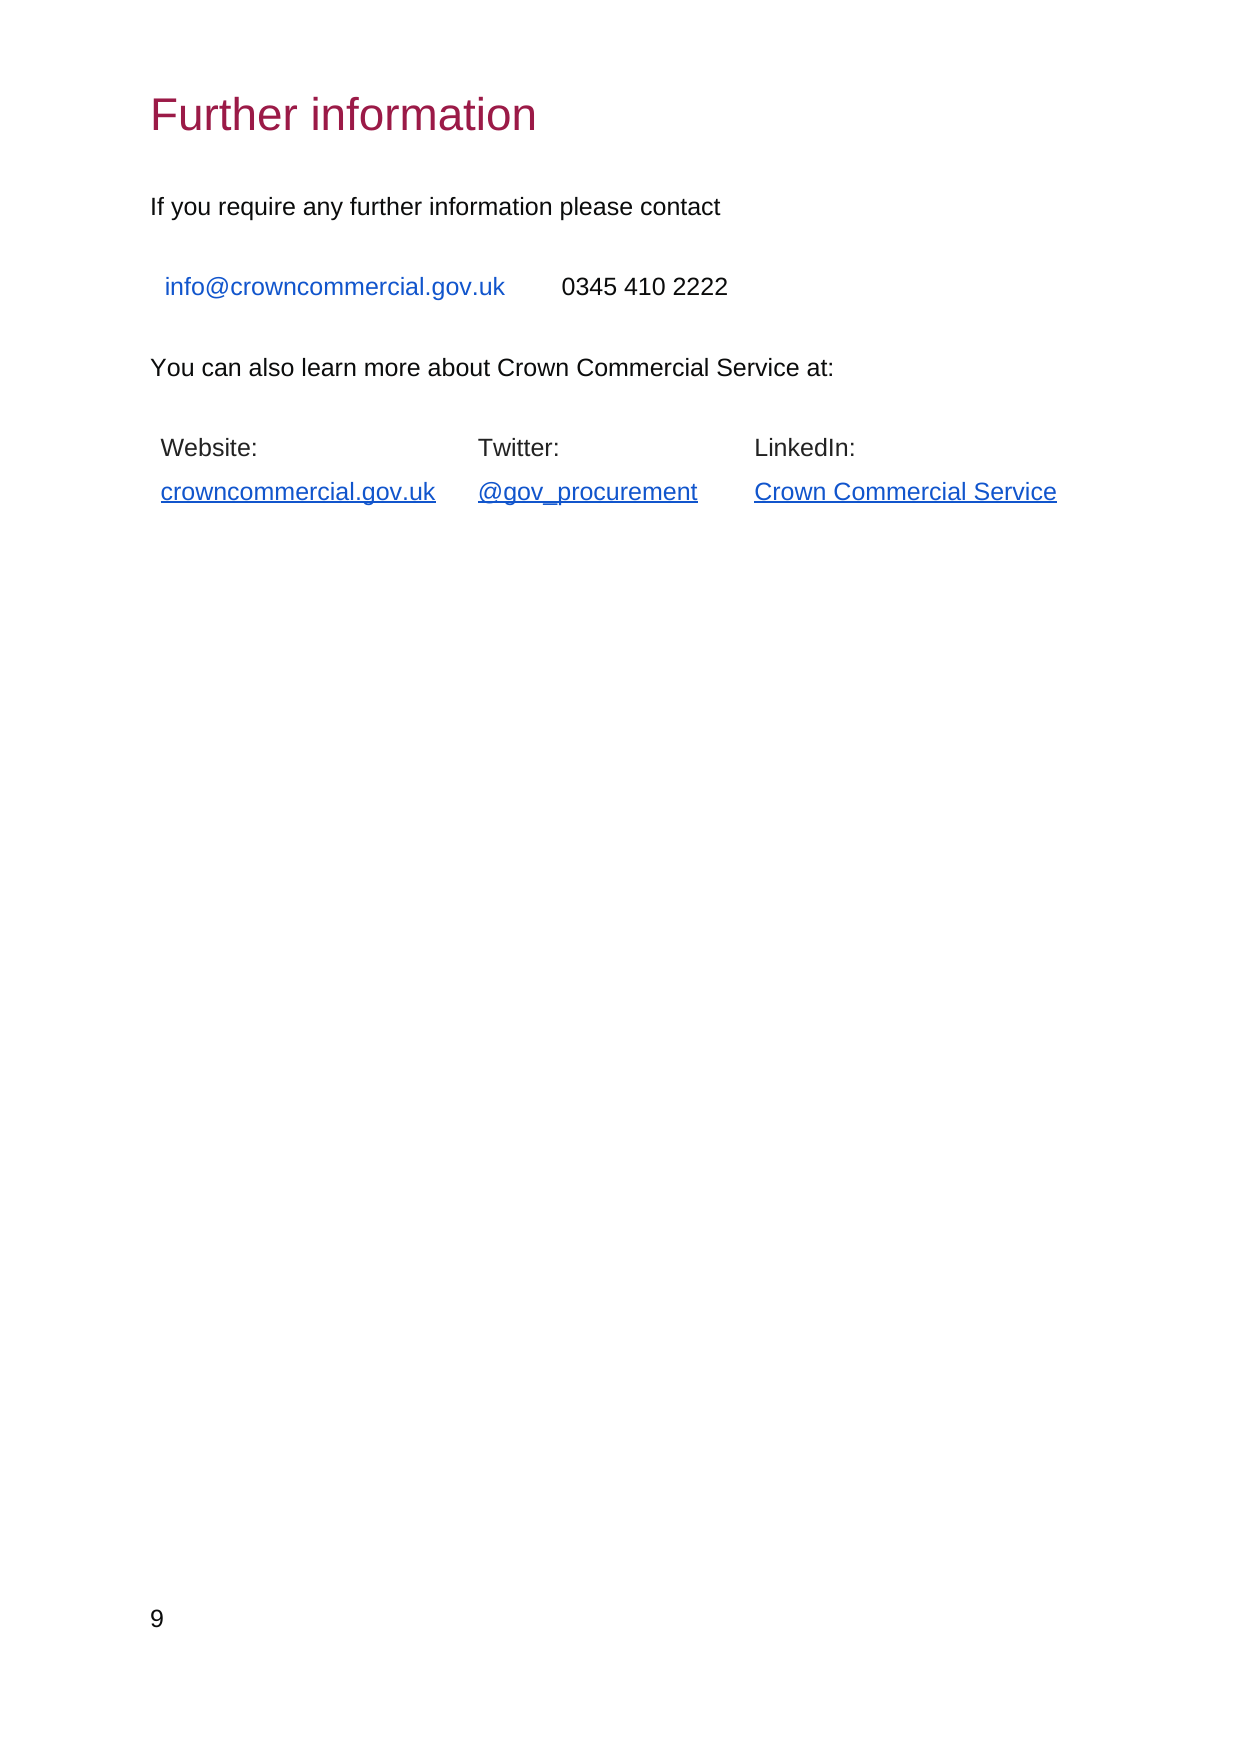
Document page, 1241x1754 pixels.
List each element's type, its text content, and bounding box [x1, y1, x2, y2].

subtitle Further information [150, 87, 1090, 140]
table_header LinkedIn: Crown Commercial Service [745, 410, 1210, 542]
table_header Website: crowncommercial.gov.uk [151, 410, 466, 542]
table_header 0345 410 2222 [552, 249, 980, 338]
text You can also learn more about Crown Commercial Service at: [150, 353, 1090, 381]
table_header Twitter: @gov_procurement [468, 410, 743, 542]
text If you require any further information please contact [150, 192, 1090, 220]
table_header info@crowncommercial.gov.uk [155, 249, 550, 338]
